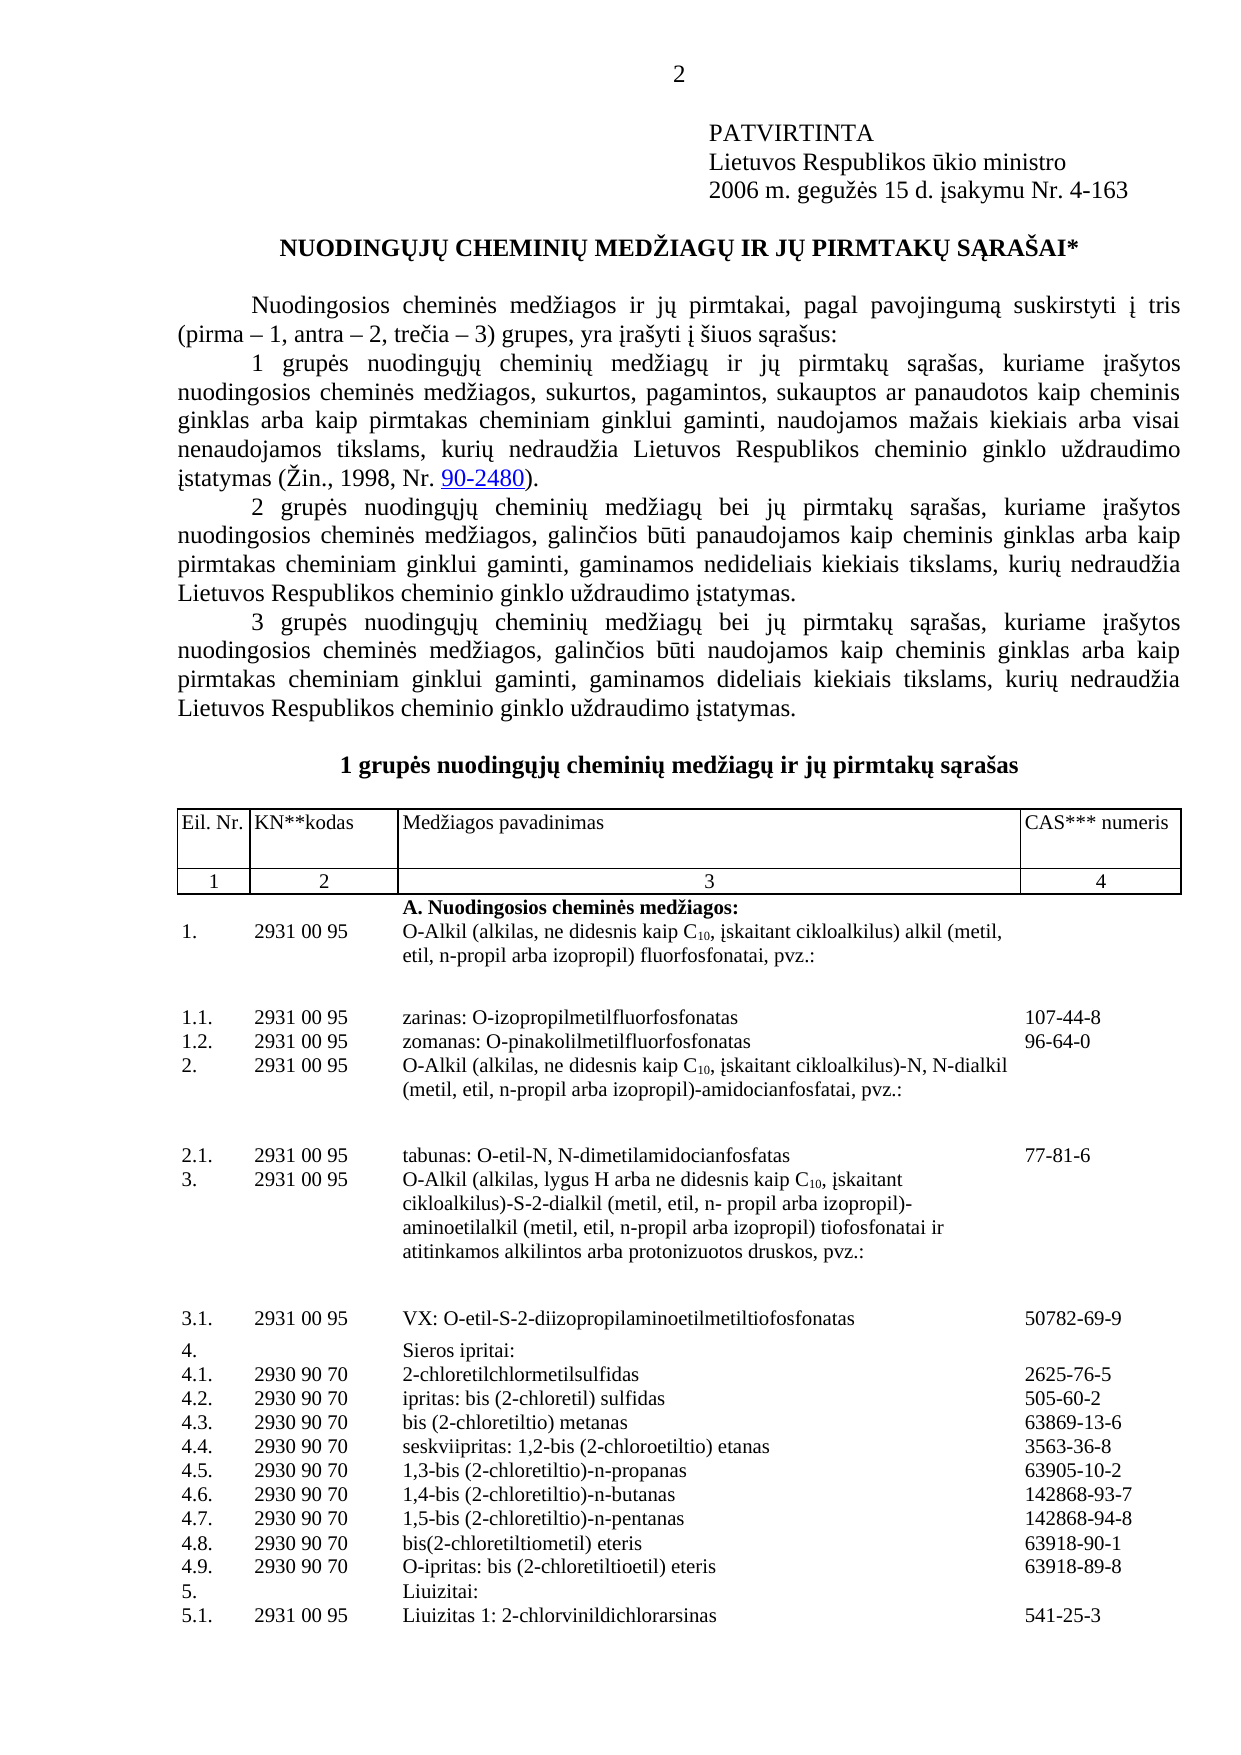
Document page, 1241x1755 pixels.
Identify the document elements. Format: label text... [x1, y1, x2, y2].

table_cell 4. [246, 1338, 250, 1362]
table_cell 4.1. [246, 1362, 250, 1386]
table_header CAS*** numeris [1021, 810, 1180, 867]
text 1 grupės nuodingųjų cheminių medžiagų ir jų pirmtakų sąrašas [177, 751, 1181, 779]
table_cell [246, 895, 250, 919]
table_cell 4.4. [177, 1434, 181, 1458]
table_cell 4.9. [177, 1555, 181, 1578]
table_cell [1020, 1167, 1181, 1306]
table_cell 4.6. [177, 1482, 181, 1506]
table_cell 4.8. [177, 1530, 181, 1554]
table_cell [177, 895, 181, 919]
text 2 grupės nuodingųjų cheminių medžiagų bei jų pirmtakų sąrašas, kuriame įrašytos nuodingosios cheminės medžiagos, galinčios būti panaudojamos kaip cheminis ginklas arba kaip pirmtakas cheminiam ginklui gaminti, gaminamos nedideliais kiekiais tikslams, kurių nedraudžia Lietuvos Respublikos cheminio ginklo uždraudimo įstatymas. [177, 492, 1181, 607]
text NUODINGŲJŲ CHEMINIŲ MEDŽIAGŲ IR JŲ PIRMTAKŲ SĄRAŠAI* [177, 233, 1181, 262]
table_cell O-Alkil (alkilas, ne didesnis kaip C10, įskaitant cikloalkilus)-N, N-dialkil (metil, etil, n-propil arba izopropil)-amidocianfosfatai, pvz.: [398, 1053, 1020, 1143]
text 1 grupės nuodingųjų cheminių medžiagų ir jų pirmtakų sąrašas, kuriame įrašytos nuodingosios cheminės medžiagos, sukurtos, pagamintos, sukauptos ar panaudotos kaip cheminis ginklas arba kaip pirmtakas cheminiam ginklui gaminti, naudojamos mažais kiekiais arba visai nenaudojamos tikslams, kurių nedraudžia Lietuvos Respublikos cheminio ginklo uždraudimo įstatymas (Žin., 1998, Nr. 90-2480). [177, 348, 1181, 492]
table_cell 4.7. [246, 1506, 250, 1530]
table_cell 2. [177, 1053, 250, 1143]
table_cell 1.1. [246, 1005, 250, 1029]
table_cell 5. [177, 1579, 181, 1603]
table_cell [394, 1579, 398, 1603]
table_cell 2.1. [246, 1143, 250, 1167]
table_cell 4.2. [177, 1386, 181, 1410]
table_cell 3 [1016, 869, 1020, 893]
table_cell 4.4. [246, 1434, 250, 1458]
table_header Eil. Nr. [178, 810, 249, 867]
table_cell [1020, 1338, 1024, 1362]
table_cell 1.1. [177, 1005, 181, 1029]
table_cell 5.1. [246, 1603, 250, 1627]
table_cell 3.1. [177, 1306, 250, 1338]
table_cell [1020, 895, 1024, 919]
table_cell [394, 1338, 398, 1362]
table_cell [250, 895, 254, 919]
table_cell 5. [246, 1579, 250, 1603]
table_cell 2.1. [177, 1143, 181, 1167]
table_cell [1020, 1579, 1024, 1603]
table_cell 4.5. [177, 1458, 181, 1482]
table_cell 4.9. [246, 1555, 250, 1578]
table_cell 3. [177, 1167, 250, 1306]
table_cell VX: O-etil-S-2-diizopropilaminoetilmetiltiofosfonatas [398, 1306, 1020, 1338]
table_cell 4.8. [246, 1530, 250, 1554]
text Nuodingosios cheminės medžiagos ir jų pirmtakai, pagal pavojingumą suskirstyti į tris (pirma – 1, antra – 2, trečia – 3) grupes, yra įrašyti į šiuos sąrašus: [177, 291, 1181, 348]
table_cell 4.1. [177, 1362, 181, 1386]
table_cell O-Alkil (alkilas, ne didesnis kaip C10, įskaitant cikloalkilus) alkil (metil, etil, n-propil arba izopropil) fluorfosfonatai, pvz.: [398, 919, 1020, 1005]
text 3 grupės nuodingųjų cheminių medžiagų bei jų pirmtakų sąrašas, kuriame įrašytos nuodingosios cheminės medžiagos, galinčios būti naudojamos kaip cheminis ginklas arba kaip pirmtakas cheminiam ginklui gaminti, gaminamos dideliais kiekiais tikslams, kurių nedraudžia Lietuvos Respublikos cheminio ginklo uždraudimo įstatymas. [177, 607, 1181, 722]
table_cell [1177, 895, 1181, 919]
table_cell 1.2. [246, 1029, 250, 1053]
table_cell 4.2. [246, 1386, 250, 1410]
table_cell 1.2. [177, 1029, 181, 1053]
table_cell [394, 895, 398, 919]
table_cell 4. [177, 1338, 181, 1362]
table_header KN**kodas [251, 810, 397, 867]
table_cell 4.6. [246, 1482, 250, 1506]
table_cell [1020, 919, 1181, 1005]
table_cell 2931 00 95 [250, 1306, 398, 1338]
table_cell [1020, 1053, 1181, 1143]
table_cell [250, 1338, 254, 1362]
table_header Medžiagos pavadinimas [399, 810, 1020, 867]
text 2006 m. gegužės 15 d. įsakymu Nr. 4-163 [177, 176, 1181, 204]
text PATVIRTINTA [709, 118, 1181, 147]
table_cell [1177, 1338, 1181, 1362]
table_cell 2931 00 95 [250, 1167, 398, 1306]
table_cell 50782-69-9 [1020, 1306, 1181, 1338]
table_cell [1177, 1579, 1181, 1603]
table_cell [250, 1579, 254, 1603]
table_cell 4.5. [246, 1458, 250, 1482]
table_cell O-Alkil (alkilas, lygus H arba ne didesnis kaip C10, įskaitant cikloalkilus)-S-2-dialkil (metil, etil, n- propil arba izopropil)-aminoetilalkil (metil, etil, n-propil arba izopropil) tiofosfonatai ir atitinkamos alkilintos arba protonizuotos druskos, pvz.: [398, 1167, 1020, 1306]
table_cell 2931 00 95 [250, 919, 398, 1005]
table_cell 4.3. [246, 1410, 250, 1434]
table_cell 2931 00 95 [250, 1053, 398, 1143]
table_cell 4.7. [177, 1506, 181, 1530]
table_cell 1. [177, 919, 250, 1005]
table_cell 4.3. [177, 1410, 181, 1434]
text Lietuvos Respublikos ūkio ministro [177, 147, 1181, 176]
table_cell 5.1. [177, 1603, 181, 1627]
